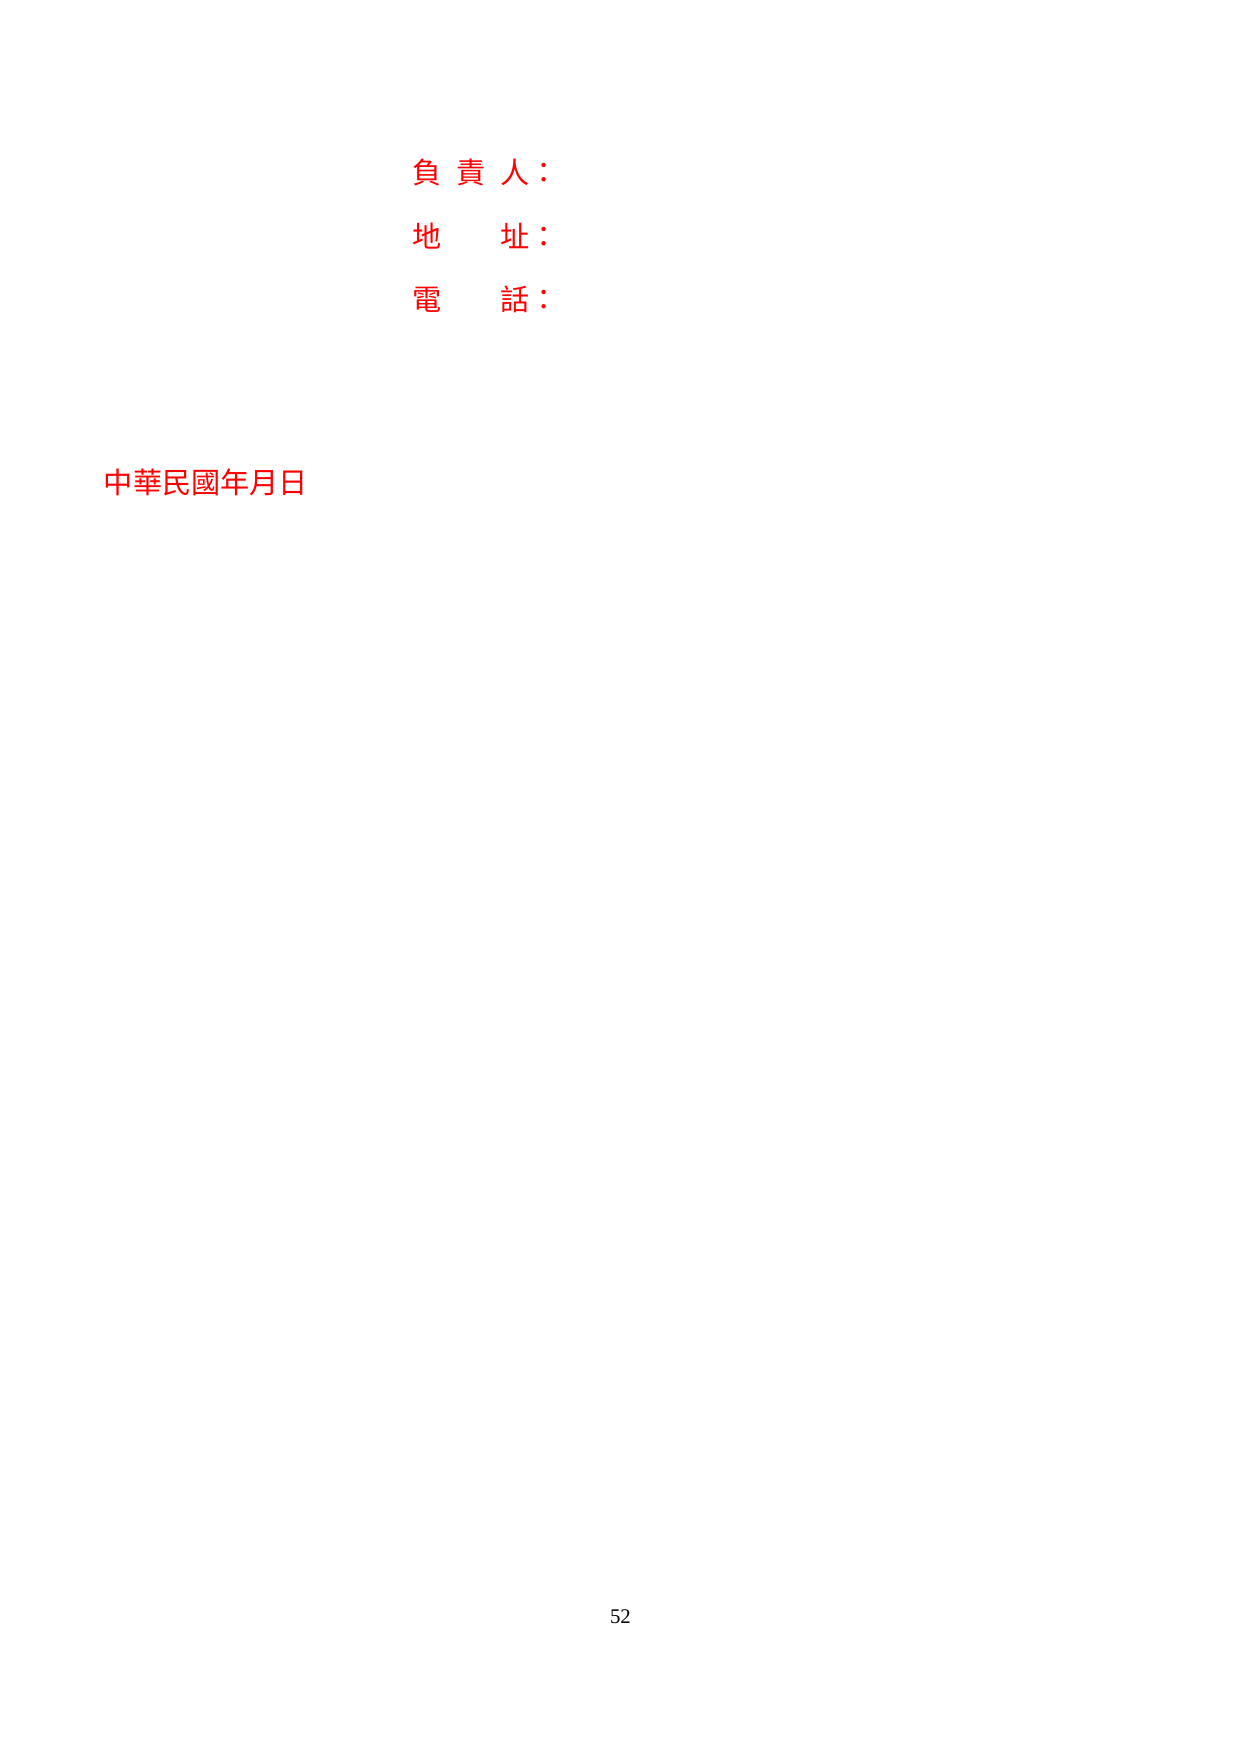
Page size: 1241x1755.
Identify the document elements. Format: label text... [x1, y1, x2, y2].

text 地址： [112, 213, 1128, 256]
text 負責人： [112, 150, 1128, 192]
text 電話： [112, 277, 1128, 319]
text 中華民國年月日 [104, 459, 1128, 502]
